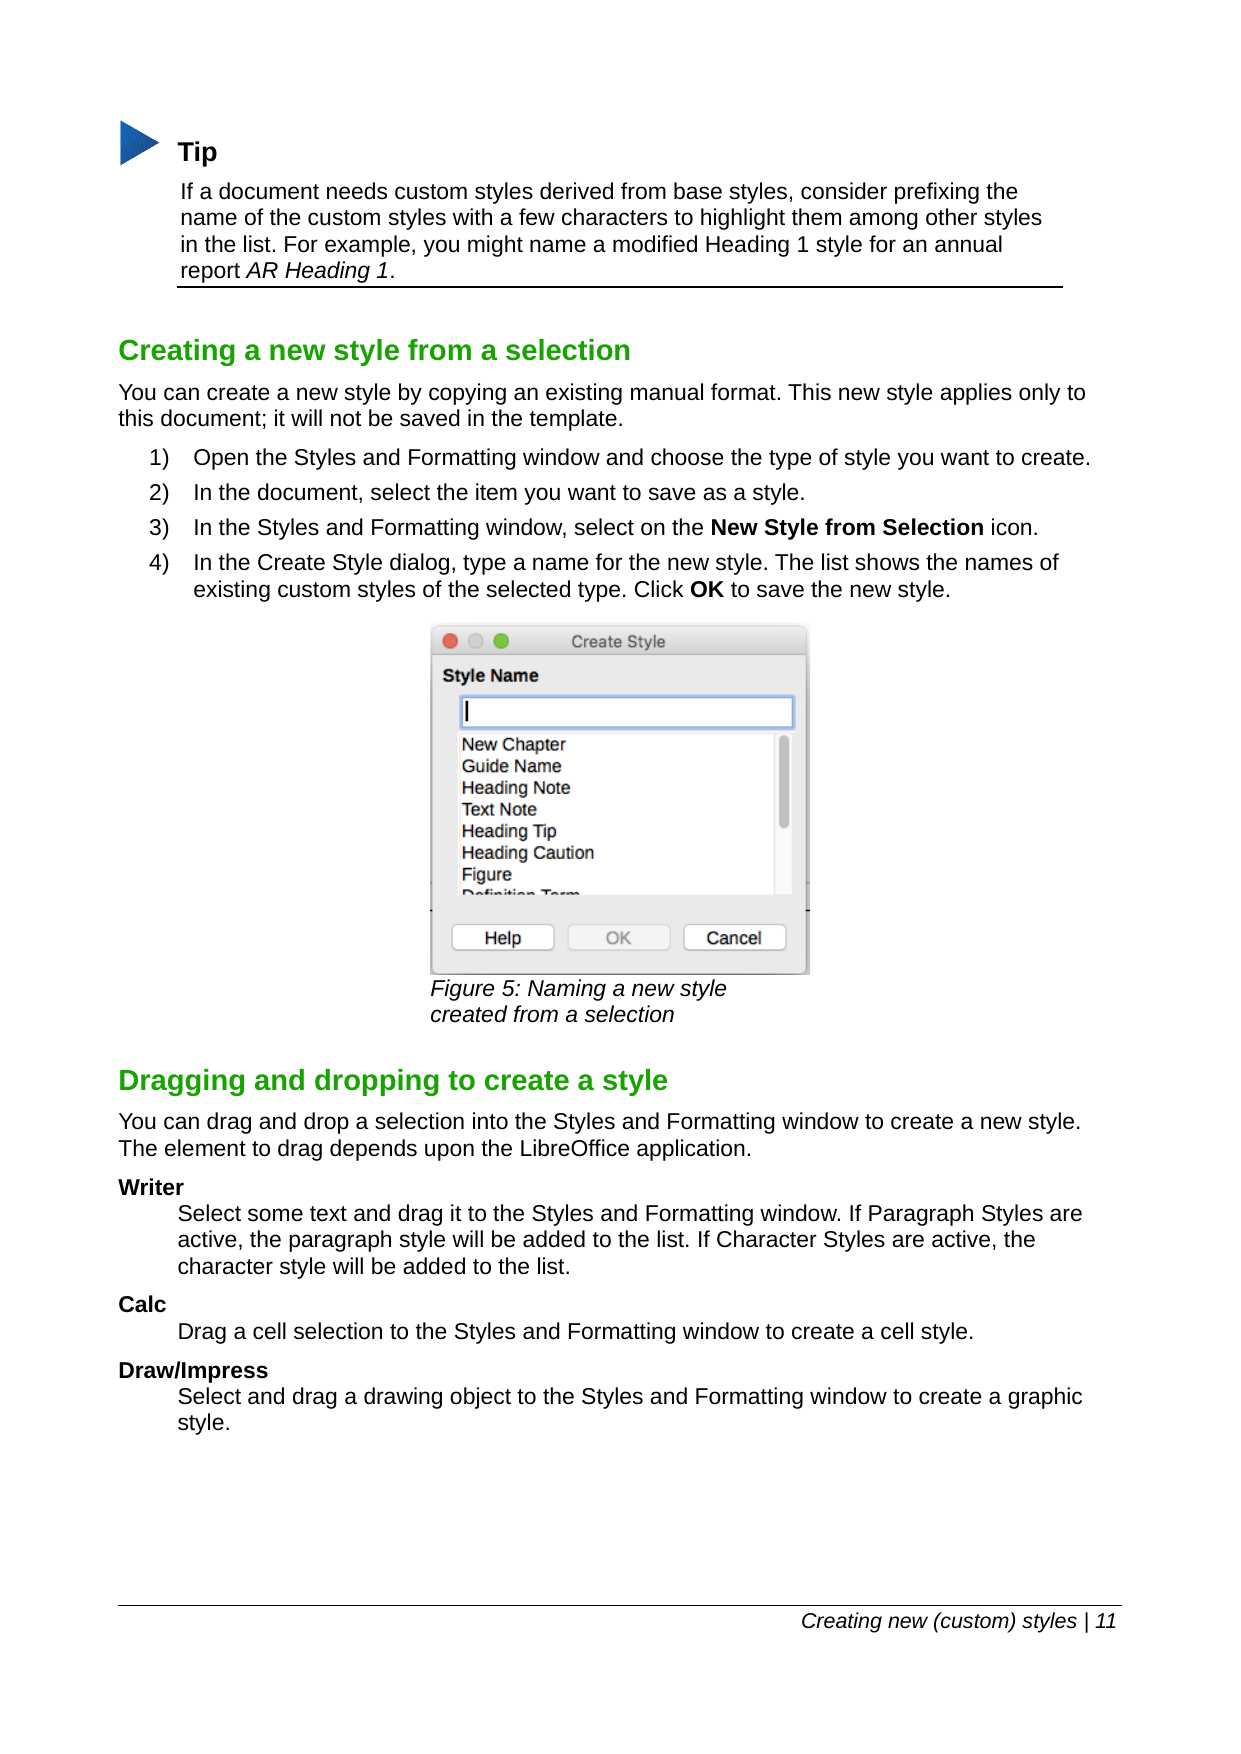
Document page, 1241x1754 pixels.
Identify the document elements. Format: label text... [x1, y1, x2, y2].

text Draw/Impress [118, 1357, 1122, 1383]
list In the Styles and Formatting window, select on the New Style from Selection icon. [169, 514, 1122, 541]
text Calc [118, 1291, 1122, 1318]
text Select some text and drag it to the Styles and Formatting window. If Paragraph Styles are active, the paragraph style will be added to the list. If Character Styles are active, the character style will be added to the list. [177, 1200, 1122, 1279]
list In the document, select the item you want to save as a style. [169, 479, 1122, 505]
text If a document needs custom styles derived from base styles, consider prefixing the name of the custom styles with a few characters to highlight them among other styles in the list. For example, you might name a modified Heading 1 style for an annual report AR Heading 1. [177, 175, 1063, 286]
subtitle Tip [118, 118, 1122, 167]
text You can drag and drop a selection into the Styles and Formatting window to create a new style. The element to drag depends upon the LibreOffice application. [118, 1108, 1122, 1161]
picture [430, 622, 811, 975]
subtitle Creating a new style from a selection [118, 333, 1122, 367]
list In the Create Style dialog, type a name for the new style. The list shows the names of existing custom styles of the selected type. Click OK to save the new style. [169, 549, 1122, 602]
list Open the Styles and Formatting window and choose the type of style you want to create. [169, 444, 1122, 470]
text Figure 5: Naming a new style created from a selection [430, 975, 810, 1027]
text You can create a new style by copying an existing manual format. This new style applies only to this document; it will not be saved in the template. [118, 378, 1122, 431]
subtitle Dragging and dropping to create a style [118, 1063, 1122, 1097]
text Drag a cell selection to the Styles and Formatting window to create a cell style. [177, 1318, 1122, 1344]
text Writer [118, 1173, 1122, 1200]
text Select and drag a drawing object to the Styles and Formatting window to create a graphic style. [177, 1383, 1122, 1436]
